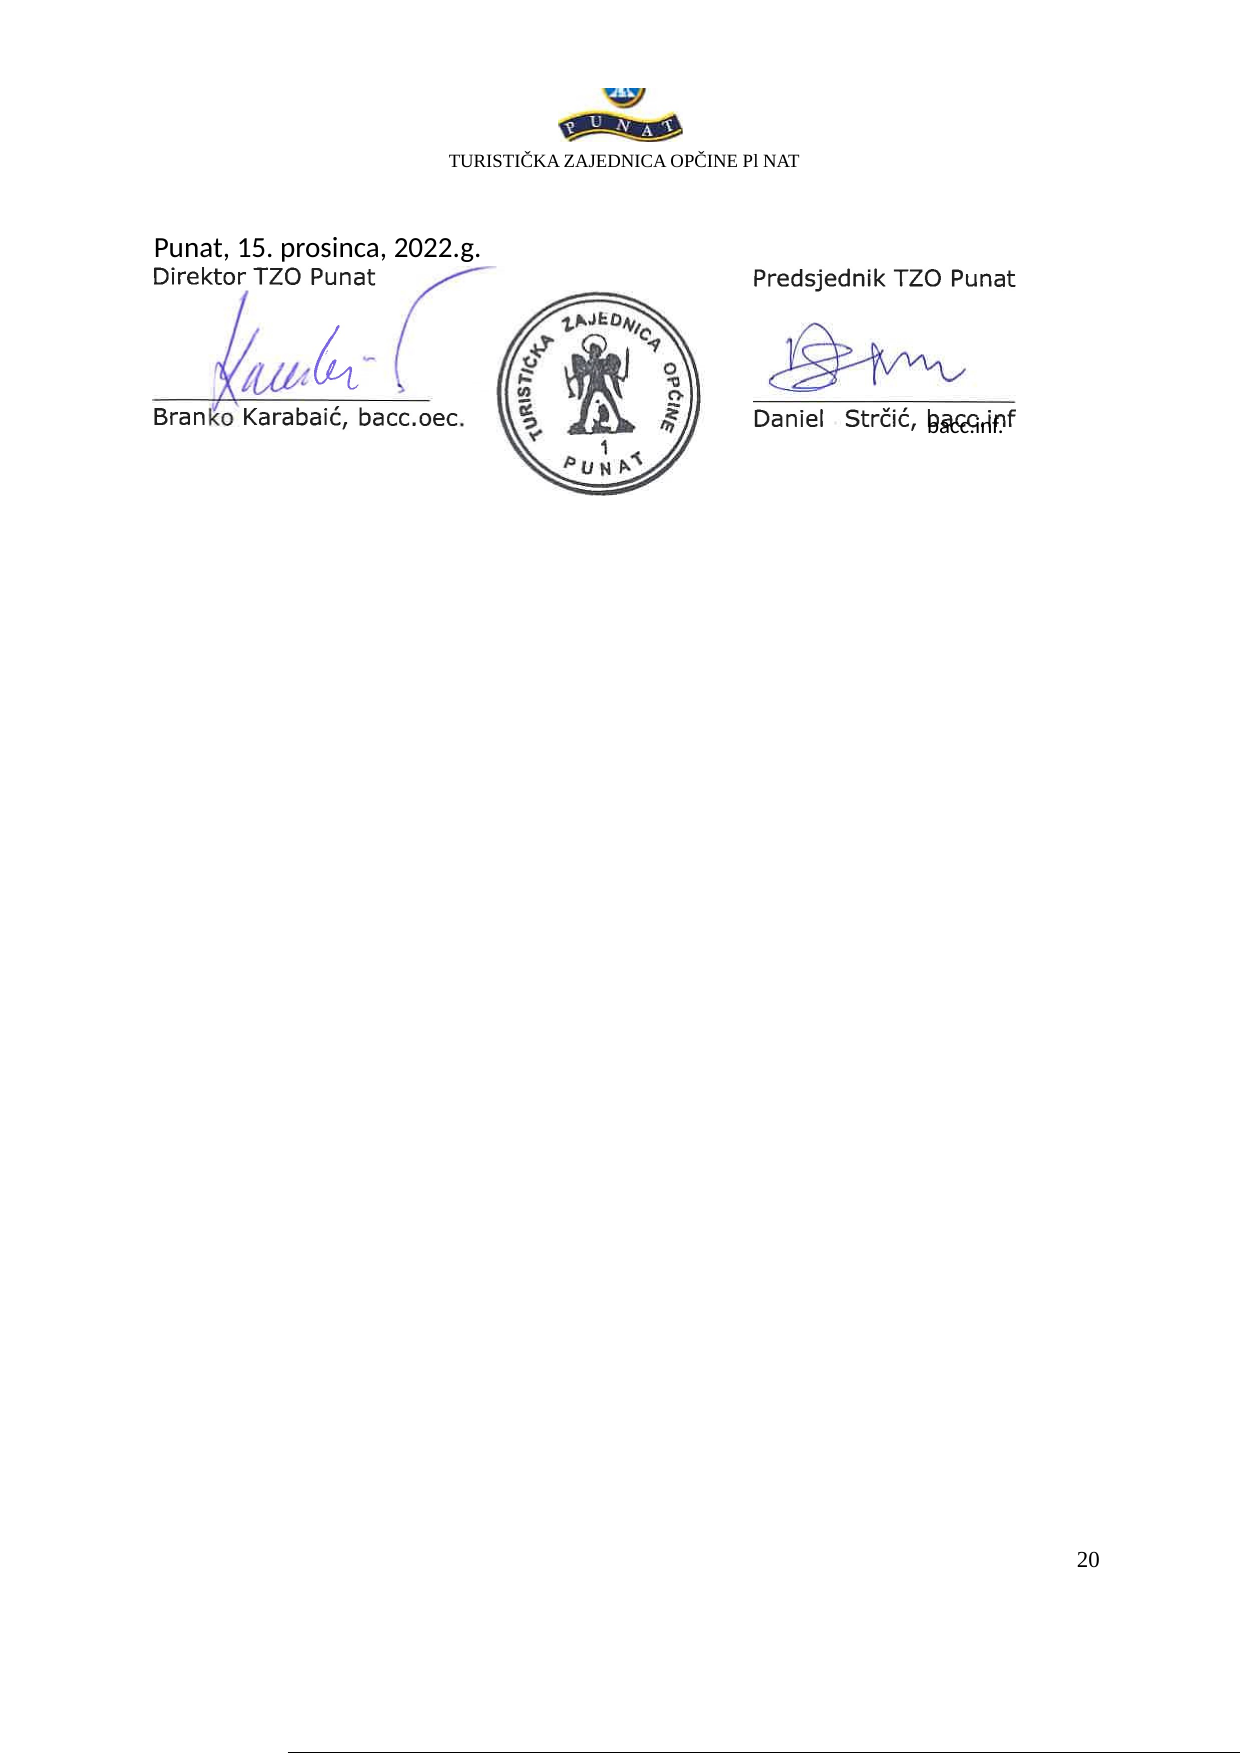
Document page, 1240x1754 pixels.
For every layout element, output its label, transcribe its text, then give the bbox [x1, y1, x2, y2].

text TURISTIČKA ZAJEDNICA OPČINE Pl NAT [153, 150, 1094, 172]
text Punat, 15. prosinca, 2022.g. [153, 229, 1099, 264]
text 20 [153, 1546, 1099, 1572]
